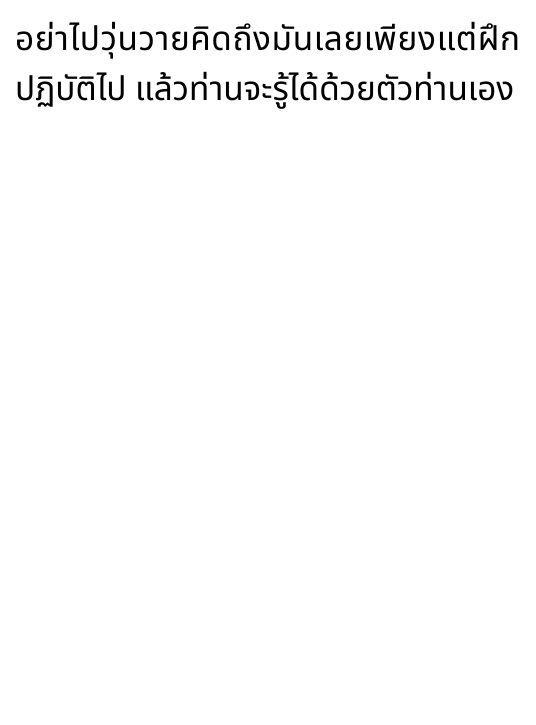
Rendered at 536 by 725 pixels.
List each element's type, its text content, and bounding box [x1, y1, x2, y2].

text อย่าไปวุ่นวายคิดถึงมันเลยเพียงแต่ฝึกปฏิบัติไป แล้วท่านจะรู้ได้ด้วยตัวท่านเอง [15, 15, 521, 116]
